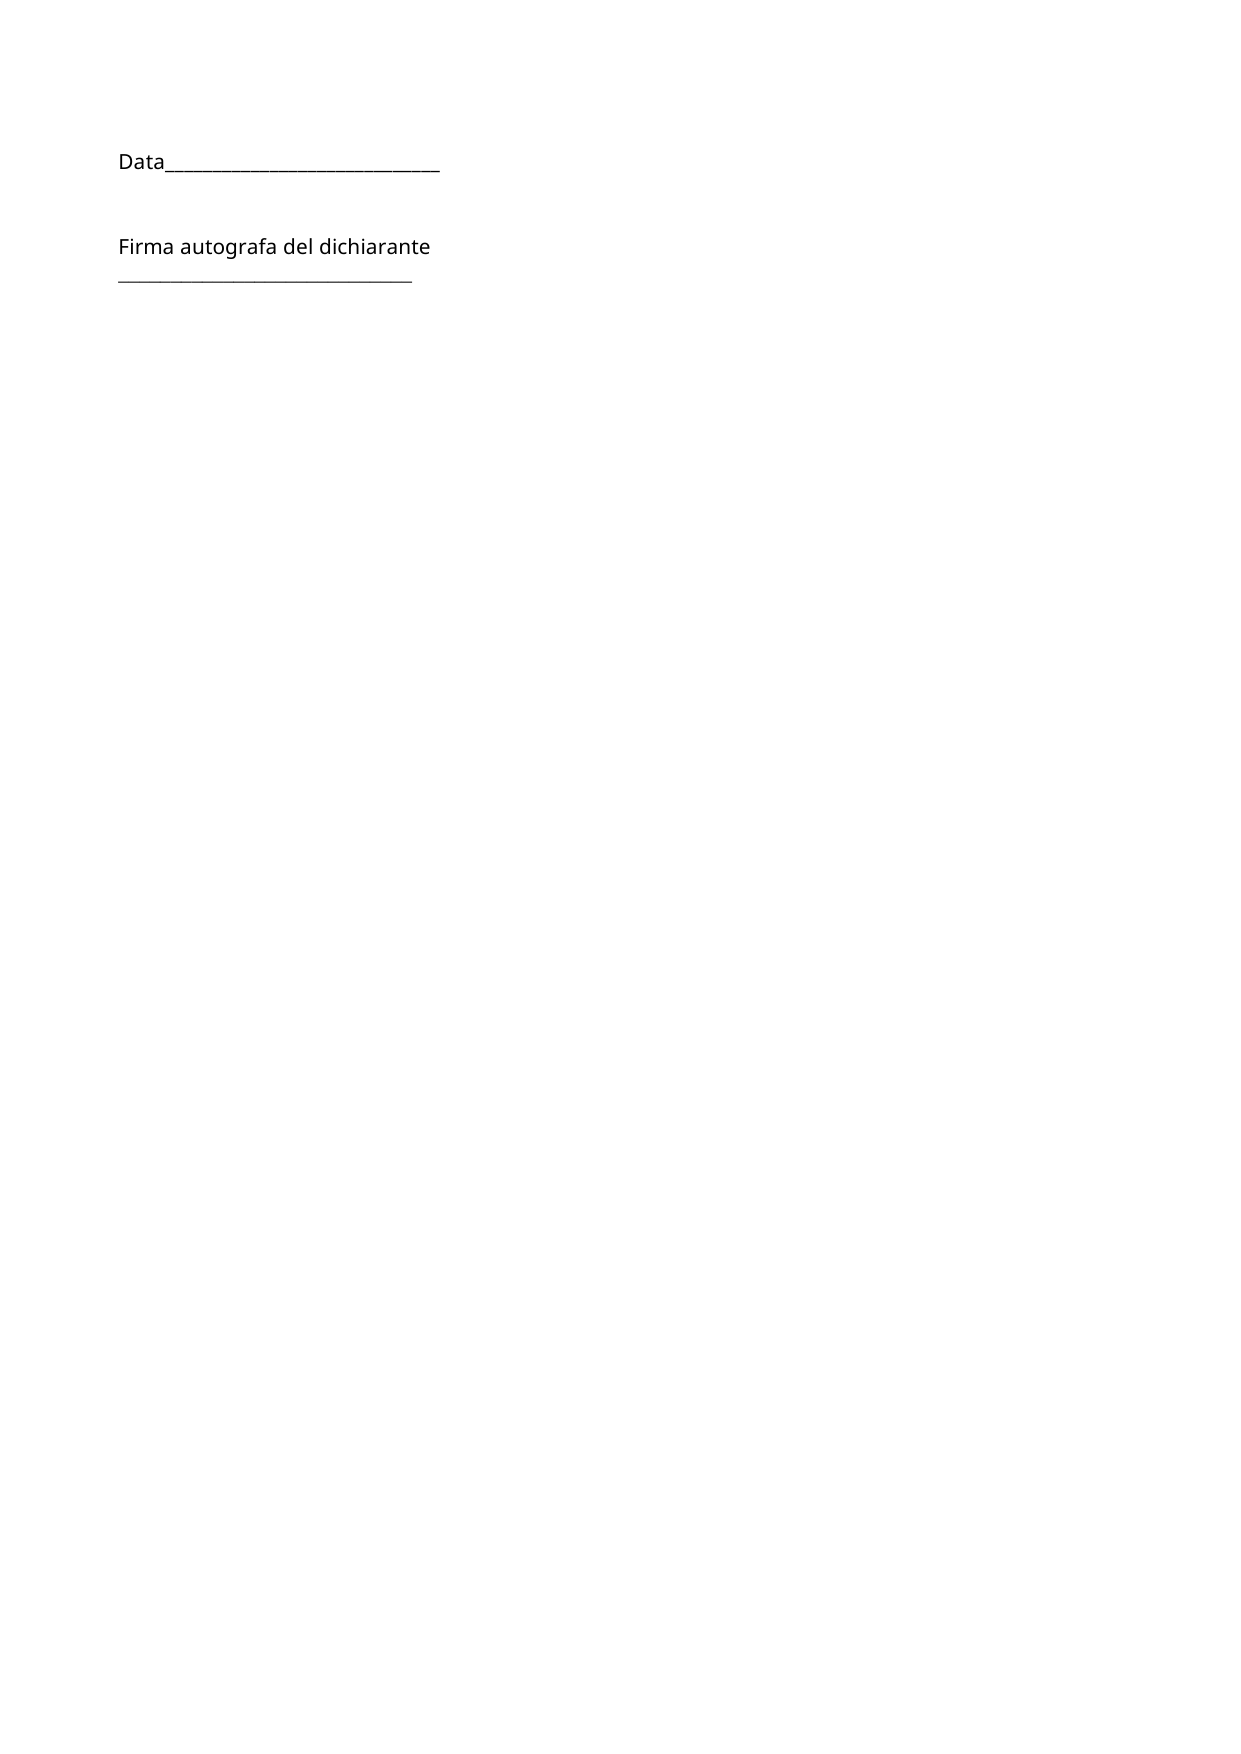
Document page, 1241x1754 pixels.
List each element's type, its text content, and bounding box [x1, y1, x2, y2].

text Firma autografa del dichiarante [118, 232, 1122, 261]
text Data_____________________________ [118, 147, 1122, 175]
text ____________________________ [118, 261, 1122, 285]
